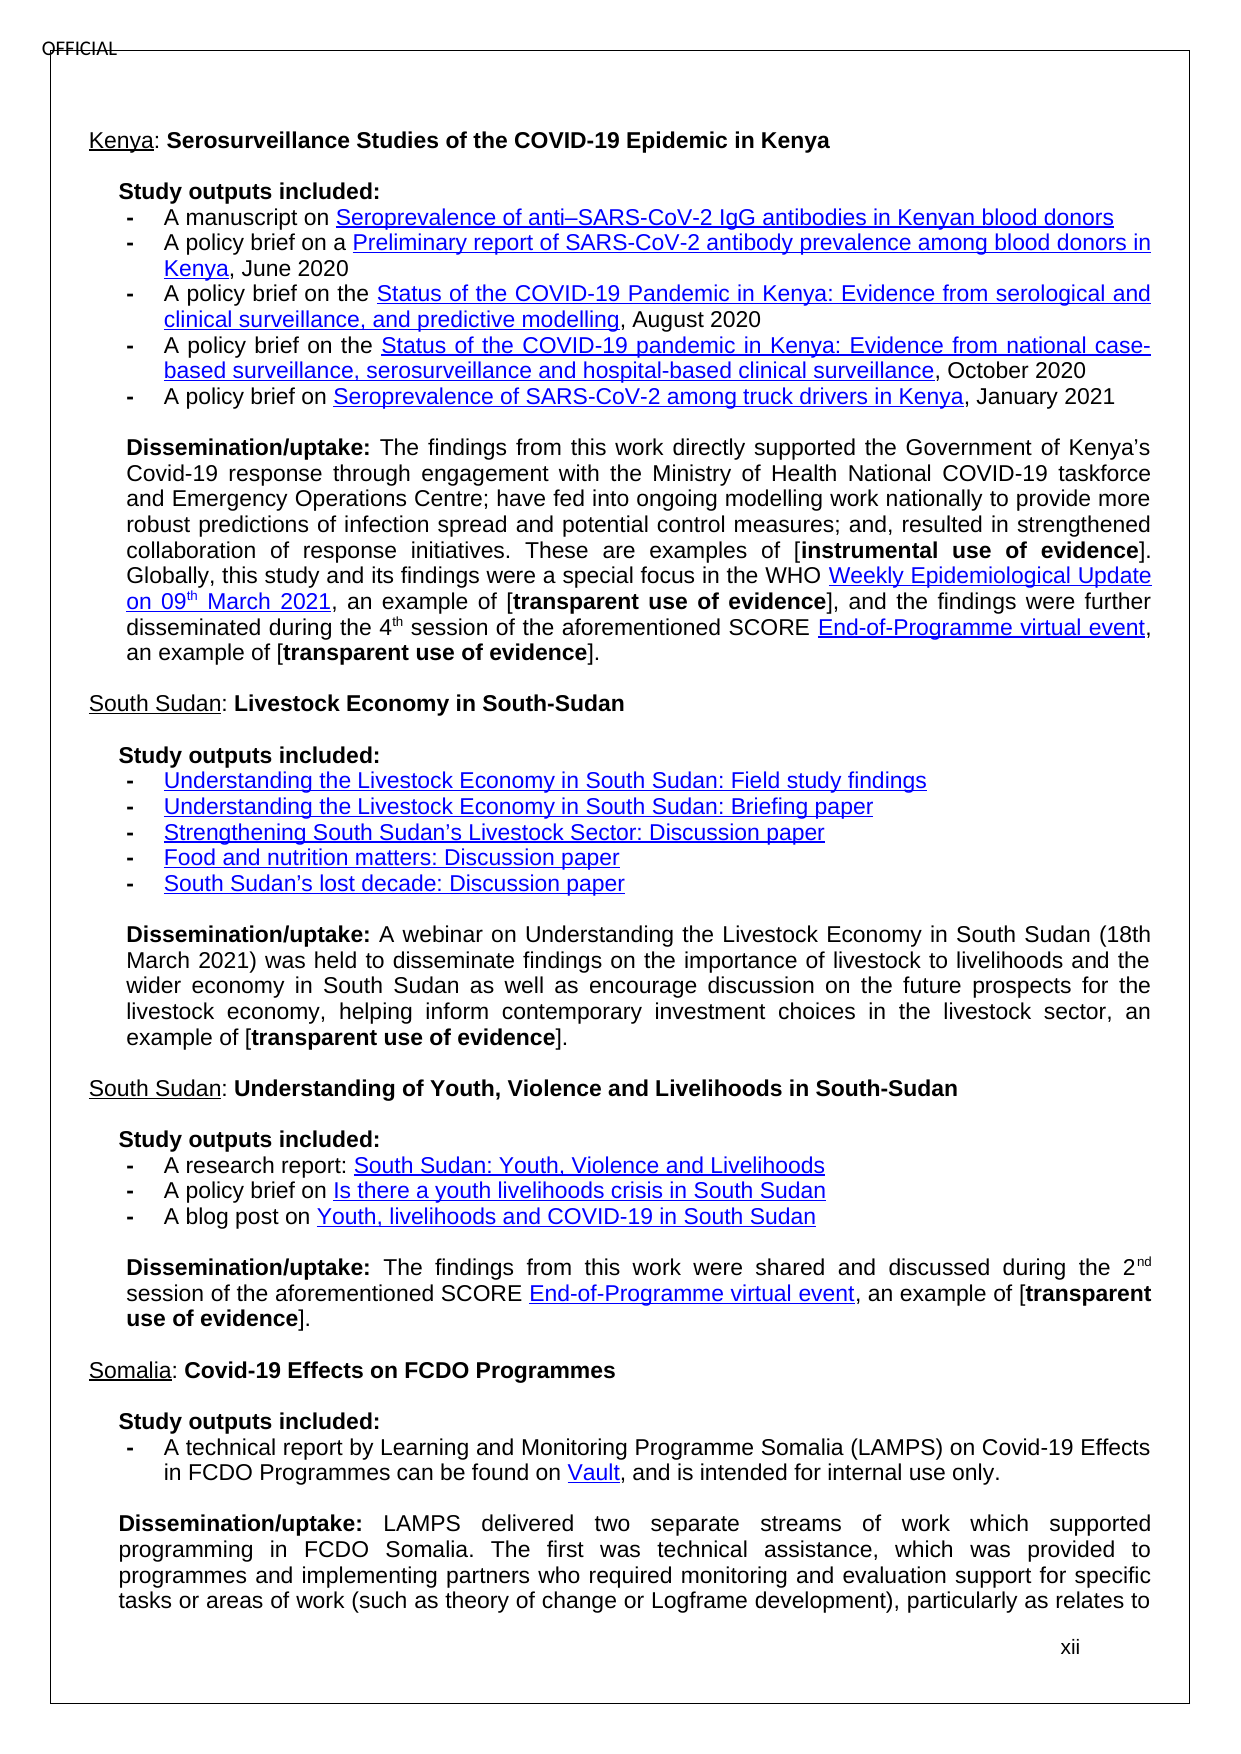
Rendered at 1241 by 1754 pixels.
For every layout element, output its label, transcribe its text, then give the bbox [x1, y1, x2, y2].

list A blog post on Youth, livelihoods and COVID-19 in South Sudan [126, 1204, 1152, 1229]
list A technical report by Learning and Monitoring Programme Somalia (LAMPS) on Covid-19 Effects in FCDO Programmes can be found on Vault, and is intended for internal use only. [126, 1434, 1152, 1486]
text Study outputs included: [89, 179, 1152, 204]
list Strengthening South Sudan’s Livestock Sector: Discussion paper [126, 819, 1152, 845]
list A policy brief on Seroprevalence of SARS-CoV-2 among truck drivers in Kenya, January 2021 [126, 384, 1152, 409]
list Food and nutrition matters: Discussion paper [126, 845, 1152, 871]
text Dissemination/uptake: A webinar on Understanding the Livestock Economy in South Sudan (18th March 2021) was held to disseminate findings on the importance of livestock to livelihoods and the wider economy in South Sudan as well as encourage discussion on the future prospects for the livestock economy, helping inform contemporary investment choices in the livestock sector, an example of [transparent use of evidence]. [126, 922, 1152, 1050]
list A research report: South Sudan: Youth, Violence and Livelihoods [126, 1152, 1152, 1178]
list A policy brief on a Preliminary report of SARS-CoV-2 antibody prevalence among blood donors in Kenya, June 2020 [126, 230, 1152, 281]
text South Sudan: Livestock Economy in South-Sudan [89, 691, 1152, 717]
list A policy brief on the Status of the COVID-19 Pandemic in Kenya: Evidence from serological and clinical surveillance, and predictive modelling, August 2020 [126, 281, 1152, 332]
list A policy brief on Is there a youth livelihoods crisis in South Sudan [126, 1178, 1152, 1204]
list A manuscript on Seroprevalence of anti–SARS-CoV-2 IgG antibodies in Kenyan blood donors [126, 204, 1152, 230]
text Study outputs included: [89, 1127, 1152, 1152]
list South Sudan’s lost decade: Discussion paper [126, 871, 1152, 896]
text South Sudan: Understanding of Youth, Violence and Livelihoods in South-Sudan [89, 1076, 1152, 1101]
text Kenya: Serosurveillance Studies of the COVID-19 Epidemic in Kenya [89, 127, 1152, 153]
text Study outputs included: [89, 742, 1152, 768]
text Dissemination/uptake: The findings from this work directly supported the Government of Kenya’s Covid-19 response through engagement with the Ministry of Health National COVID-19 taskforce and Emergency Operations Centre; have fed into ongoing modelling work nationally to provide more robust predictions of infection spread and potential control measures; and, resulted in strengthened collaboration of response initiatives. These are examples of [instrumental use of evidence]. Globally, this study and its findings were a special focus in the WHO Weekly Epidemiological Update on 09th March 2021, an example of [transparent use of evidence], and the findings were further disseminated during the 4th session of the aforementioned SCORE End-of-Programme virtual event, an example of [transparent use of evidence]. [126, 435, 1152, 666]
text Dissemination/uptake: The findings from this work were shared and discussed during the 2nd session of the aforementioned SCORE End-of-Programme virtual event, an example of [transparent use of evidence]. [126, 1255, 1152, 1332]
text Study outputs included: [89, 1409, 1152, 1434]
list Understanding the Livestock Economy in South Sudan: Briefing paper [126, 794, 1152, 819]
text Somalia: Covid-19 Effects on FCDO Programmes [89, 1357, 1152, 1383]
text Dissemination/uptake: LAMPS delivered two separate streams of work which supported programming in FCDO Somalia. The first was technical assistance, which was provided to programmes and implementing partners who required monitoring and evaluation support for specific tasks or areas of work (such as theory of change or Logframe development), particularly as relates to [118, 1511, 1152, 1614]
list Understanding the Livestock Economy in South Sudan: Field study findings [126, 768, 1152, 794]
list A policy brief on the Status of the COVID-19 pandemic in Kenya: Evidence from national case-based surveillance, serosurveillance and hospital-based clinical surveillance, October 2020 [126, 332, 1152, 384]
